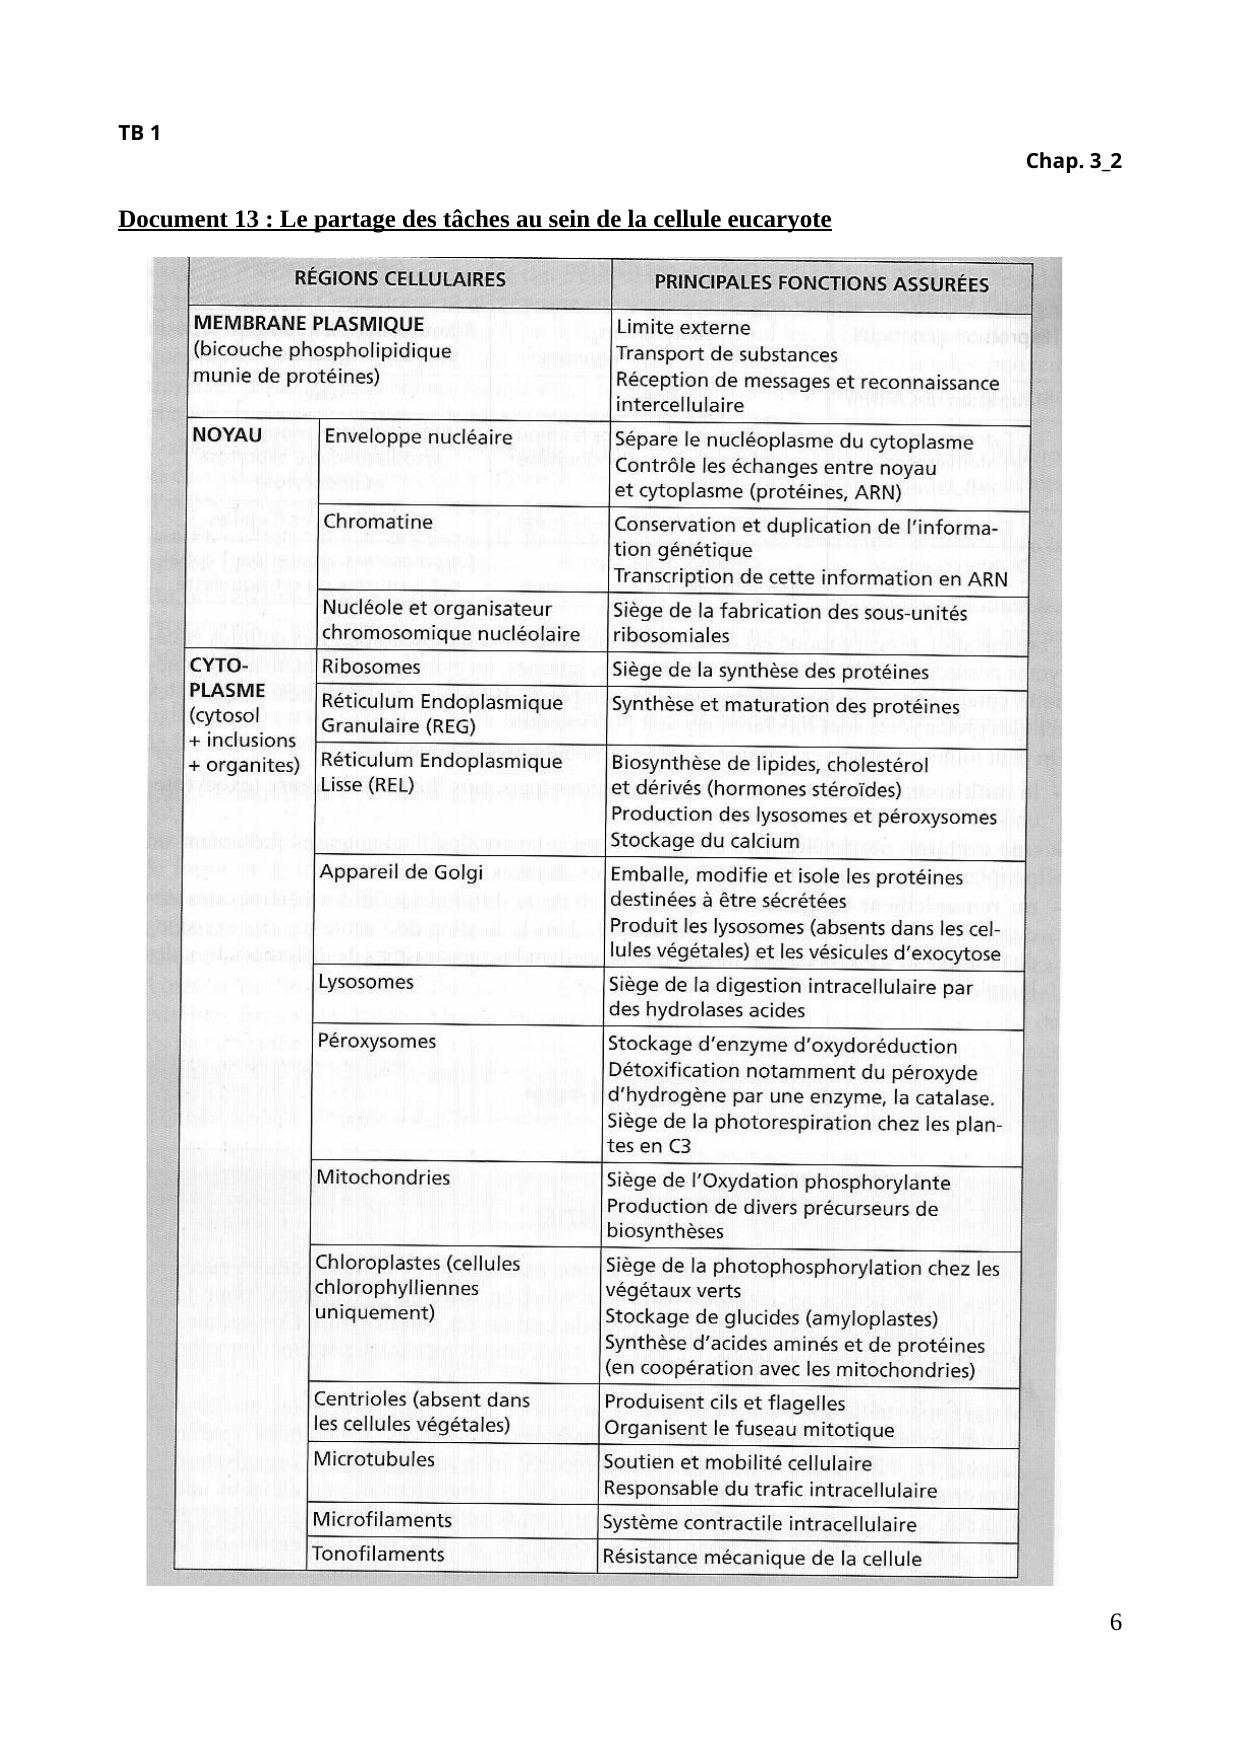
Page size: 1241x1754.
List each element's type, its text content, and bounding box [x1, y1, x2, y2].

picture [146, 257, 1063, 1586]
text Document 13 : Le partage des tâches au sein de la cellule eucaryote [118, 204, 1122, 233]
